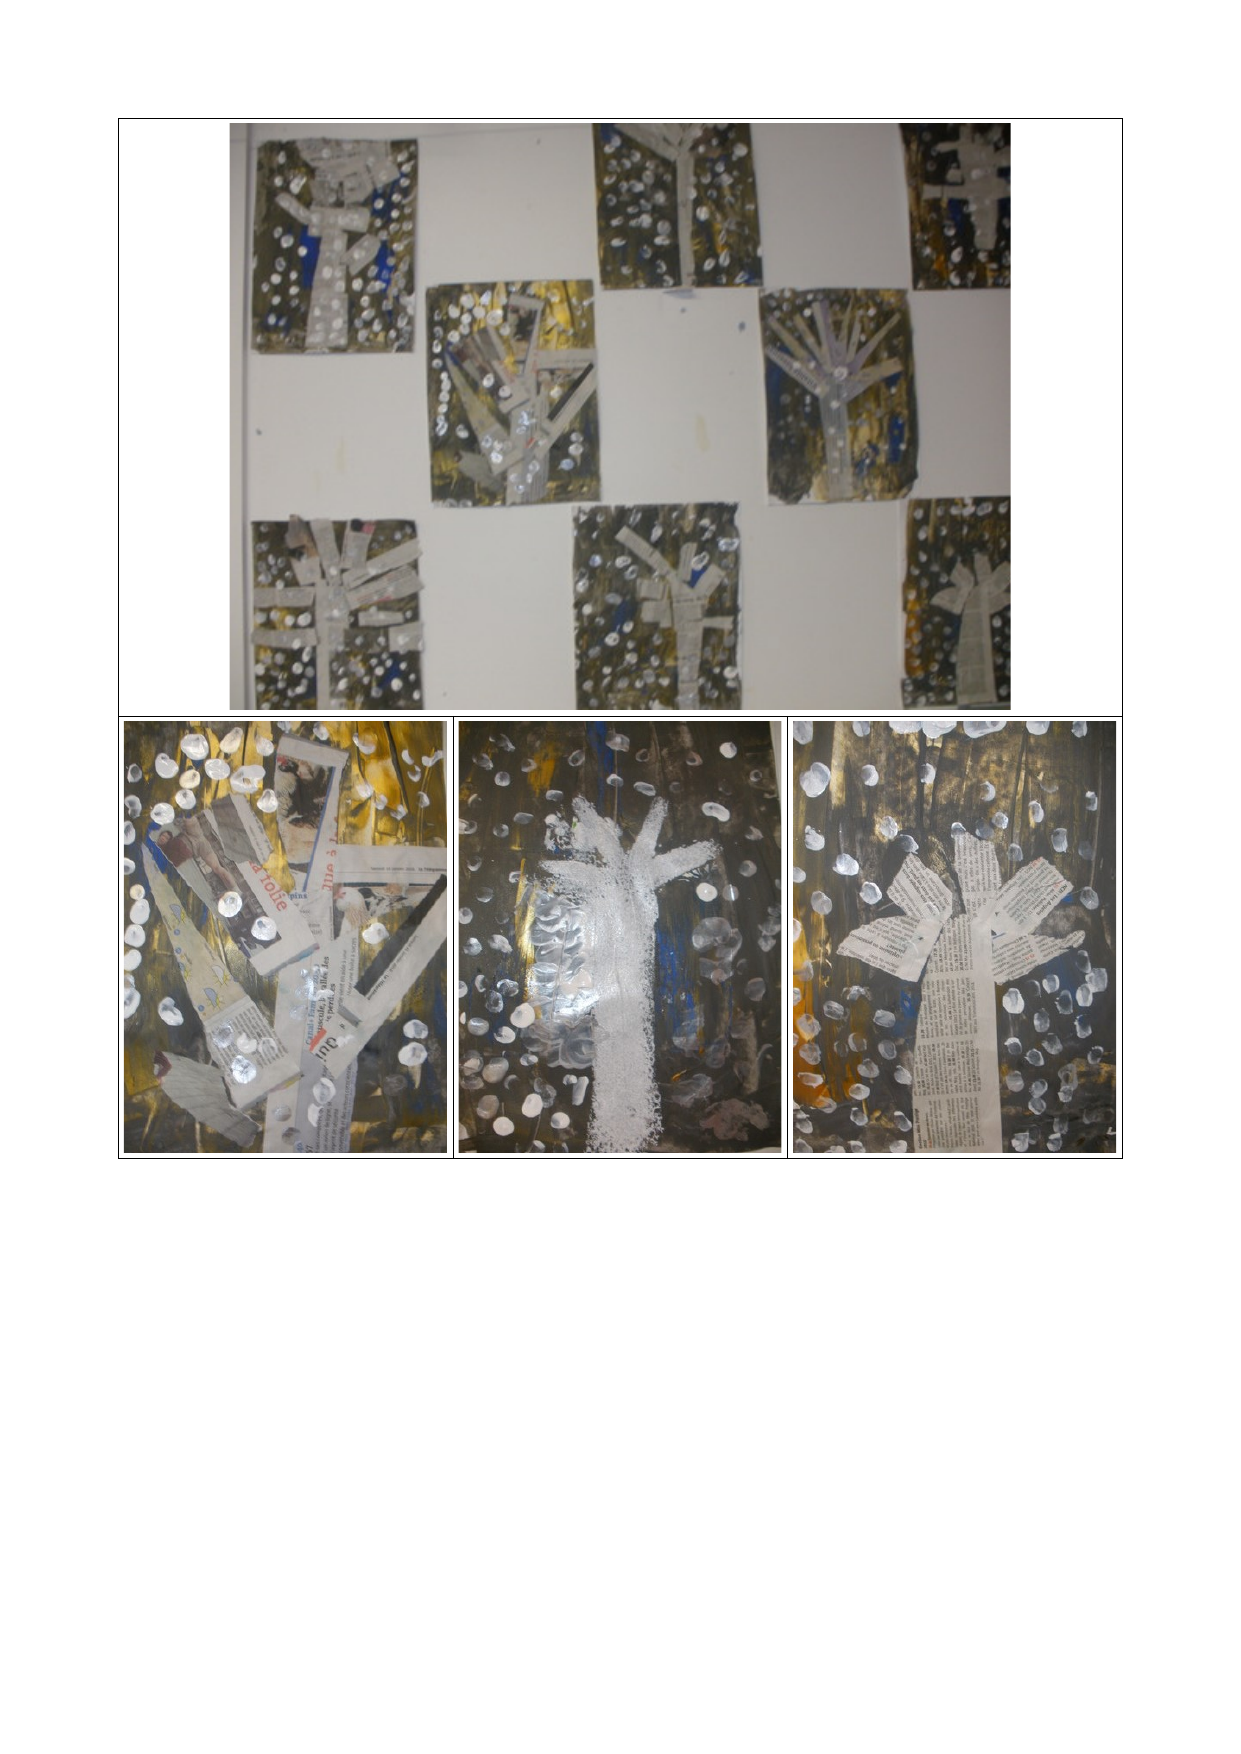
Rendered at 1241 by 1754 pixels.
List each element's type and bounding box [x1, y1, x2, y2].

table_header [119, 119, 1122, 716]
picture [229, 123, 1011, 710]
picture [793, 721, 1117, 1153]
picture [123, 721, 447, 1153]
table_header [454, 717, 787, 1158]
table_header [119, 717, 453, 1158]
table_header [788, 717, 1122, 1158]
picture [458, 721, 782, 1153]
